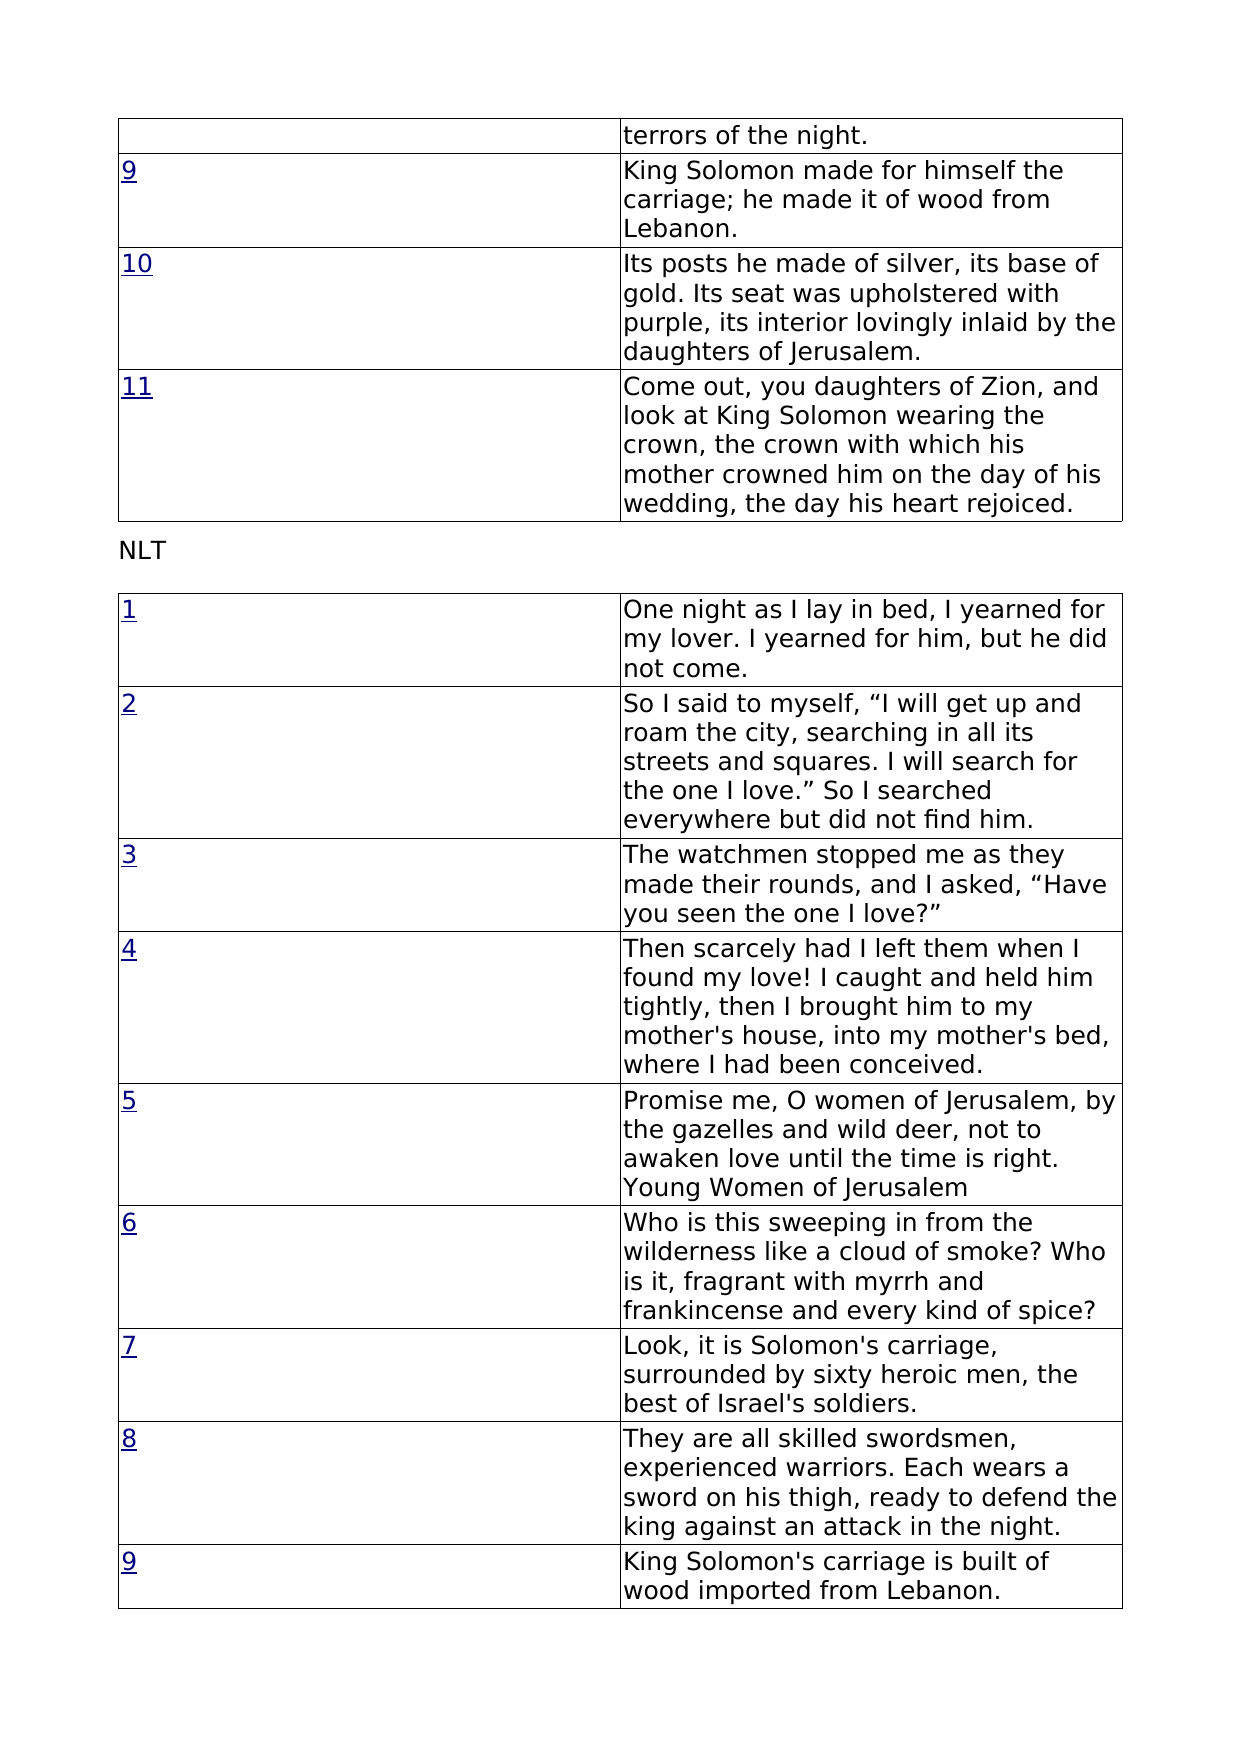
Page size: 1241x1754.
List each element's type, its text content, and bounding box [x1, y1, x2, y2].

table_cell Who is this sweeping in from the wilderness like a cloud of smoke? Who is it, fragrant with myrrh and frankincense and every kind of spice? [621, 1206, 1122, 1328]
table_cell 3 [119, 839, 620, 931]
table_cell Then scarcely had I left them when I found my love! I caught and held him tightly, then I brought him to my mother's house, into my mother's bed, where I had been conceived. [621, 932, 1122, 1083]
table_cell Its posts he made of silver, its base of gold. Its seat was upholstered with purple, its interior lovingly inlaid by the daughters of Jerusalem. [621, 248, 1122, 369]
table_cell 10 [119, 248, 620, 369]
table_cell 5 [119, 1084, 620, 1205]
table_cell Come out, you daughters of Zion, and look at King Solomon wearing the crown, the crown with which his mother crowned him on the day of his wedding, the day his heart rejoiced. [621, 370, 1122, 521]
table_cell The watchmen stopped me as they made their rounds, and I asked, “Have you seen the one I love?” [621, 839, 1122, 931]
table_cell 11 [119, 370, 620, 521]
table_cell King Solomon's carriage is built of wood imported from Lebanon. [621, 1545, 1122, 1608]
table_cell Promise me, O women of Jerusalem, by the gazelles and wild deer, not to awaken love until the time is right. Young Women of Jerusalem [621, 1084, 1122, 1205]
table_header 1 [119, 594, 620, 686]
table_cell 9 [119, 154, 620, 247]
text NLT [118, 536, 1122, 565]
table_cell 8 [119, 1422, 620, 1544]
table_cell 9 [119, 1545, 620, 1608]
table_cell [119, 119, 620, 153]
table_cell King Solomon made for himself the carriage; he made it of wood from Lebanon. [621, 154, 1122, 247]
table_cell They are all skilled swordsmen, experienced warriors. Each wears a sword on his thigh, ready to defend the king against an attack in the night. [621, 1422, 1122, 1544]
table_cell terrors of the night. [621, 119, 1122, 153]
table_cell 7 [119, 1329, 620, 1421]
table_header One night as I lay in bed, I yearned for my lover. I yearned for him, but he did not come. [621, 594, 1122, 686]
table_cell 4 [119, 932, 620, 1083]
table_cell So I said to myself, “I will get up and roam the city, searching in all its streets and squares. I will search for the one I love.” So I searched everywhere but did not find him. [621, 687, 1122, 838]
table_cell 2 [119, 687, 620, 838]
table_cell Look, it is Solomon's carriage, surrounded by sixty heroic men, the best of Israel's soldiers. [621, 1329, 1122, 1421]
table_cell 6 [119, 1206, 620, 1328]
